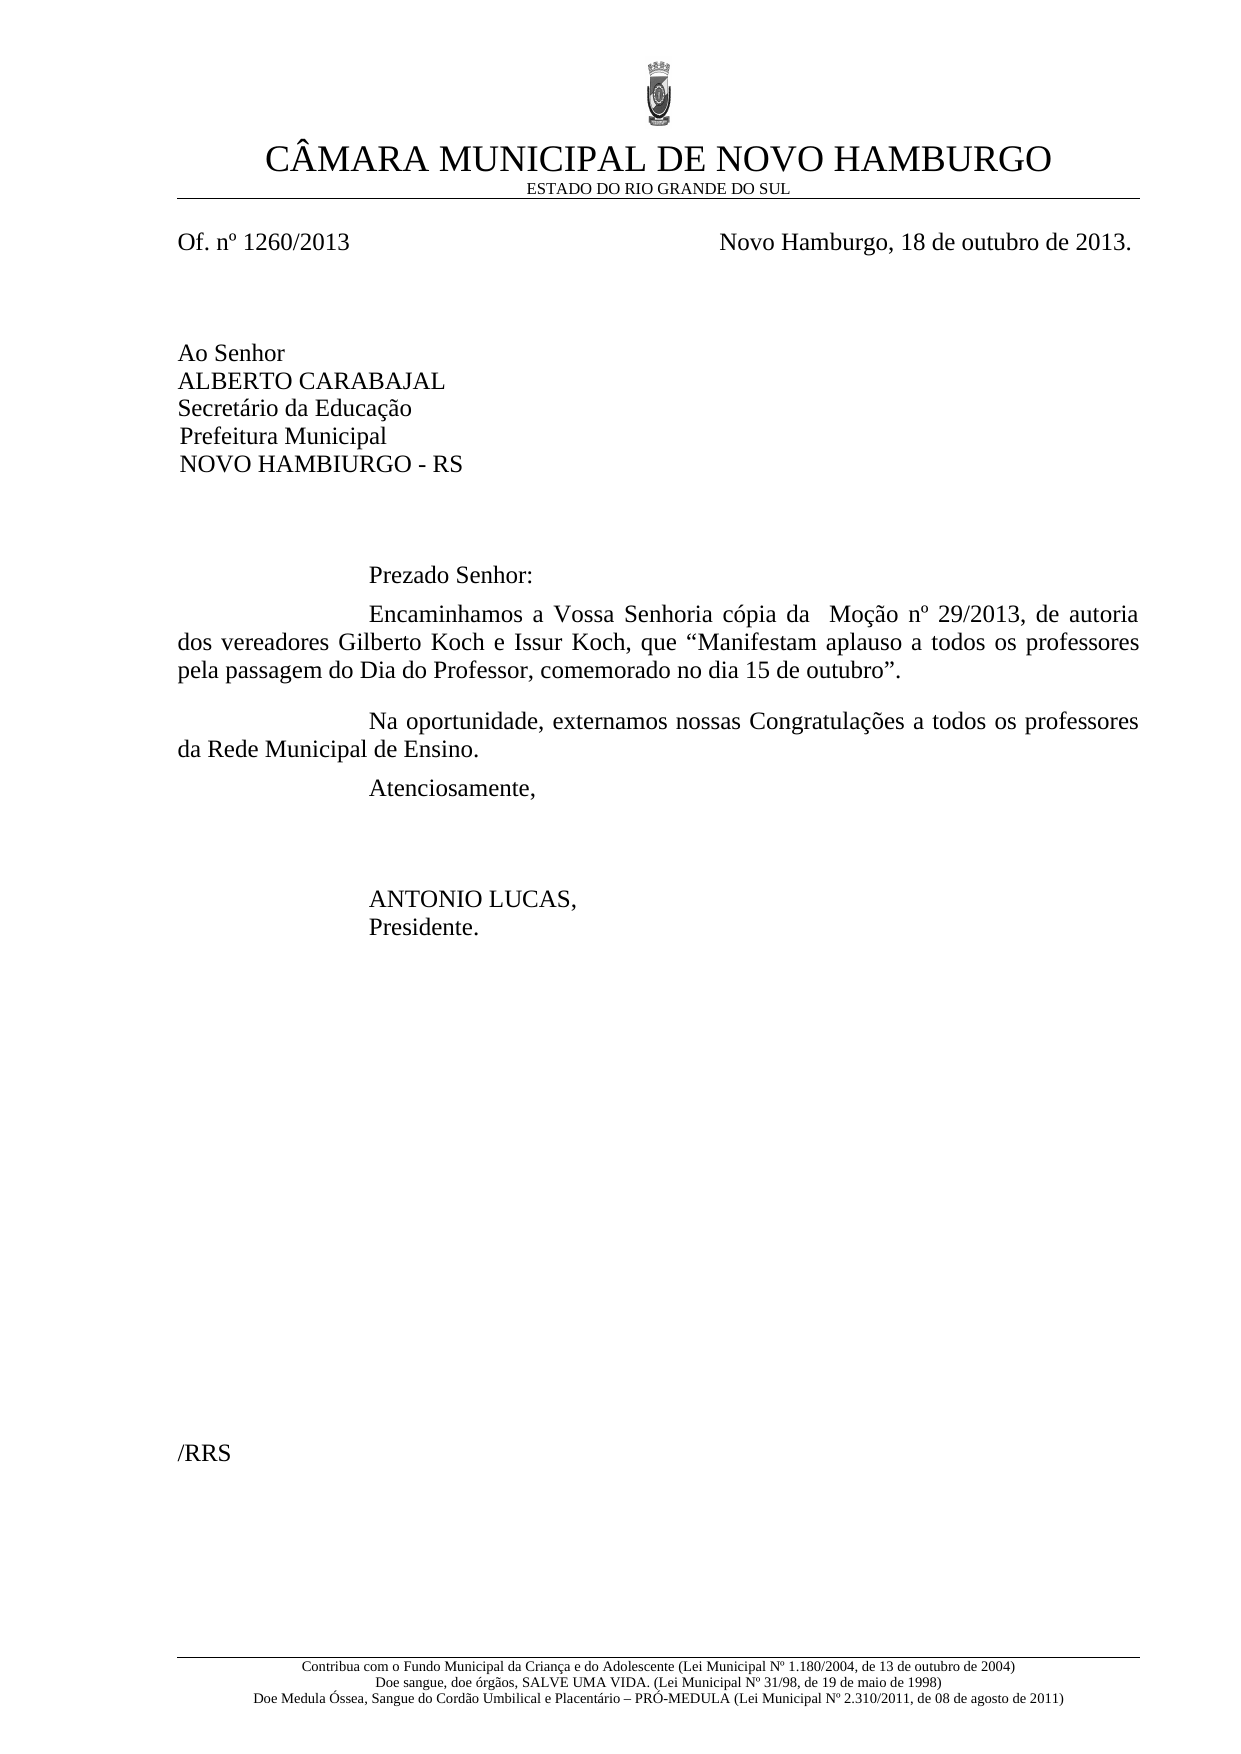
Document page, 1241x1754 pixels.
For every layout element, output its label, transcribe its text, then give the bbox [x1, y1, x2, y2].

text Encaminhamos a Vossa Senhoria cópia da Moção nº 29/2013, de autoria dos vereadores Gilberto Koch e Issur Koch, que “Manifestam aplauso a todos os professores pela passagem do Dia do Professor, comemorado no dia 15 de outubro”. [177, 600, 1140, 683]
text ALBERTO CARABAJAL [177, 367, 1140, 394]
text NOVO HAMBIURGO - RS [177, 450, 1140, 478]
text ANTONIO LUCAS, [177, 885, 1140, 913]
text /RRS [177, 1439, 1140, 1467]
text Prezado Senhor: [177, 561, 1140, 588]
text Ao Senhor [177, 339, 1140, 367]
text Presidente. [177, 913, 1140, 940]
text Prefeitura Municipal [177, 422, 1140, 450]
text Na oportunidade, externamos nossas Congratulações a todos os professores da Rede Municipal de Ensino. [177, 707, 1140, 762]
text Of. nº 1260/2013 Novo Hamburgo, 18 de outubro de 2013. [177, 228, 1140, 256]
text Secretário da Educação [177, 394, 1140, 422]
text Atenciosamente, [177, 774, 1140, 802]
